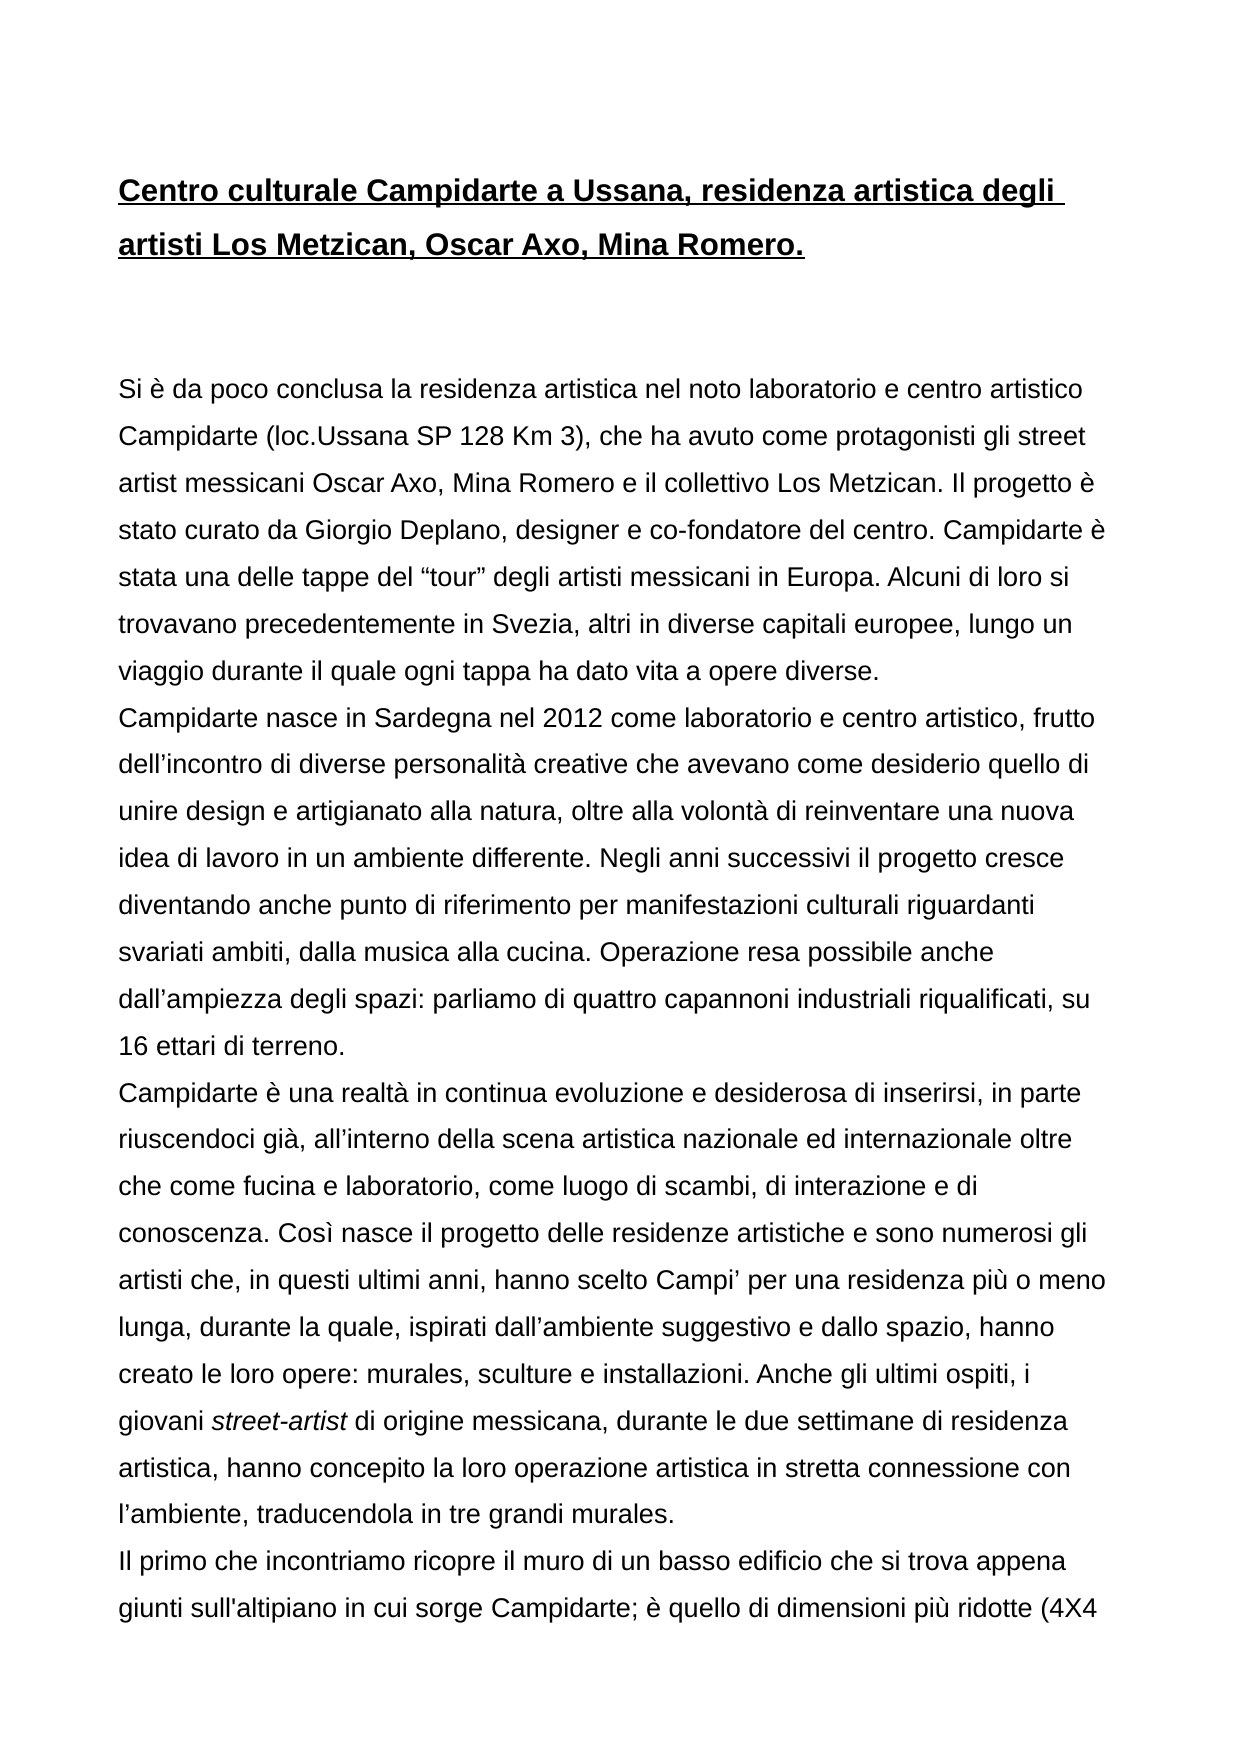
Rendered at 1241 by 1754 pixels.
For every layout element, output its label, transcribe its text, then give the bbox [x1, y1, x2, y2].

text Si è da poco conclusa la residenza artistica nel noto laboratorio e centro artistico Campidarte (loc.Ussana SP 128 Km 3), che ha avuto come protagonisti gli street artist messicani Oscar Axo, Mina Romero e il collettivo Los Metzican. Il progetto è stato curato da Giorgio Deplano, designer e co-fondatore del centro. Campidarte è stata una delle tappe del “tour” degli artisti messicani in Europa. Alcuni di loro si trovavano precedentemente in Svezia, altri in diverse capitali europee, lungo un viaggio durante il quale ogni tappa ha dato vita a opere diverse. [118, 373, 1122, 686]
text Il primo che incontriamo ricopre il muro di un basso edificio che si trova appena giunti sull'altipiano in cui sorge Campidarte; è quello di dimensioni più ridotte (4X4 [118, 1545, 1122, 1623]
text Campidarte nasce in Sardegna nel 2012 come laboratorio e centro artistico, frutto dell’incontro di diverse personalità creative che avevano come desiderio quello di unire design e artigianato alla natura, oltre alla volontà di reinventare una nuova idea di lavoro in un ambiente differente. Negli anni successivi il progetto cresce diventando anche punto di riferimento per manifestazioni culturali riguardanti svariati ambiti, dalla musica alla cucina. Operazione resa possibile anche dall’ampiezza degli spazi: parliamo di quattro capannoni industriali riqualificati, su 16 ettari di terreno. [118, 702, 1122, 1061]
text Campidarte è una realtà in continua evoluzione e desiderosa di inserirsi, in parte riuscendoci già, all’interno della scena artistica nazionale ed internazionale oltre che come fucina e laboratorio, come luogo di scambi, di interazione e di conoscenza. Così nasce il progetto delle residenze artistiche e sono numerosi gli artisti che, in questi ultimi anni, hanno scelto Campi’ per una residenza più o meno lunga, durante la quale, ispirati dall’ambiente suggestivo e dallo spazio, hanno creato le loro opere: murales, sculture e installazioni. Anche gli ultimi ospiti, i giovani street-artist di origine messicana, durante le due settimane di residenza artistica, hanno concepito la loro operazione artistica in stretta connessione con l’ambiente, traducendola in tre grandi murales. [118, 1077, 1122, 1530]
text Centro culturale Campidarte a Ussana, residenza artistica degli artisti Los Metzican, Oscar Axo, Mina Romero. [118, 172, 1122, 262]
